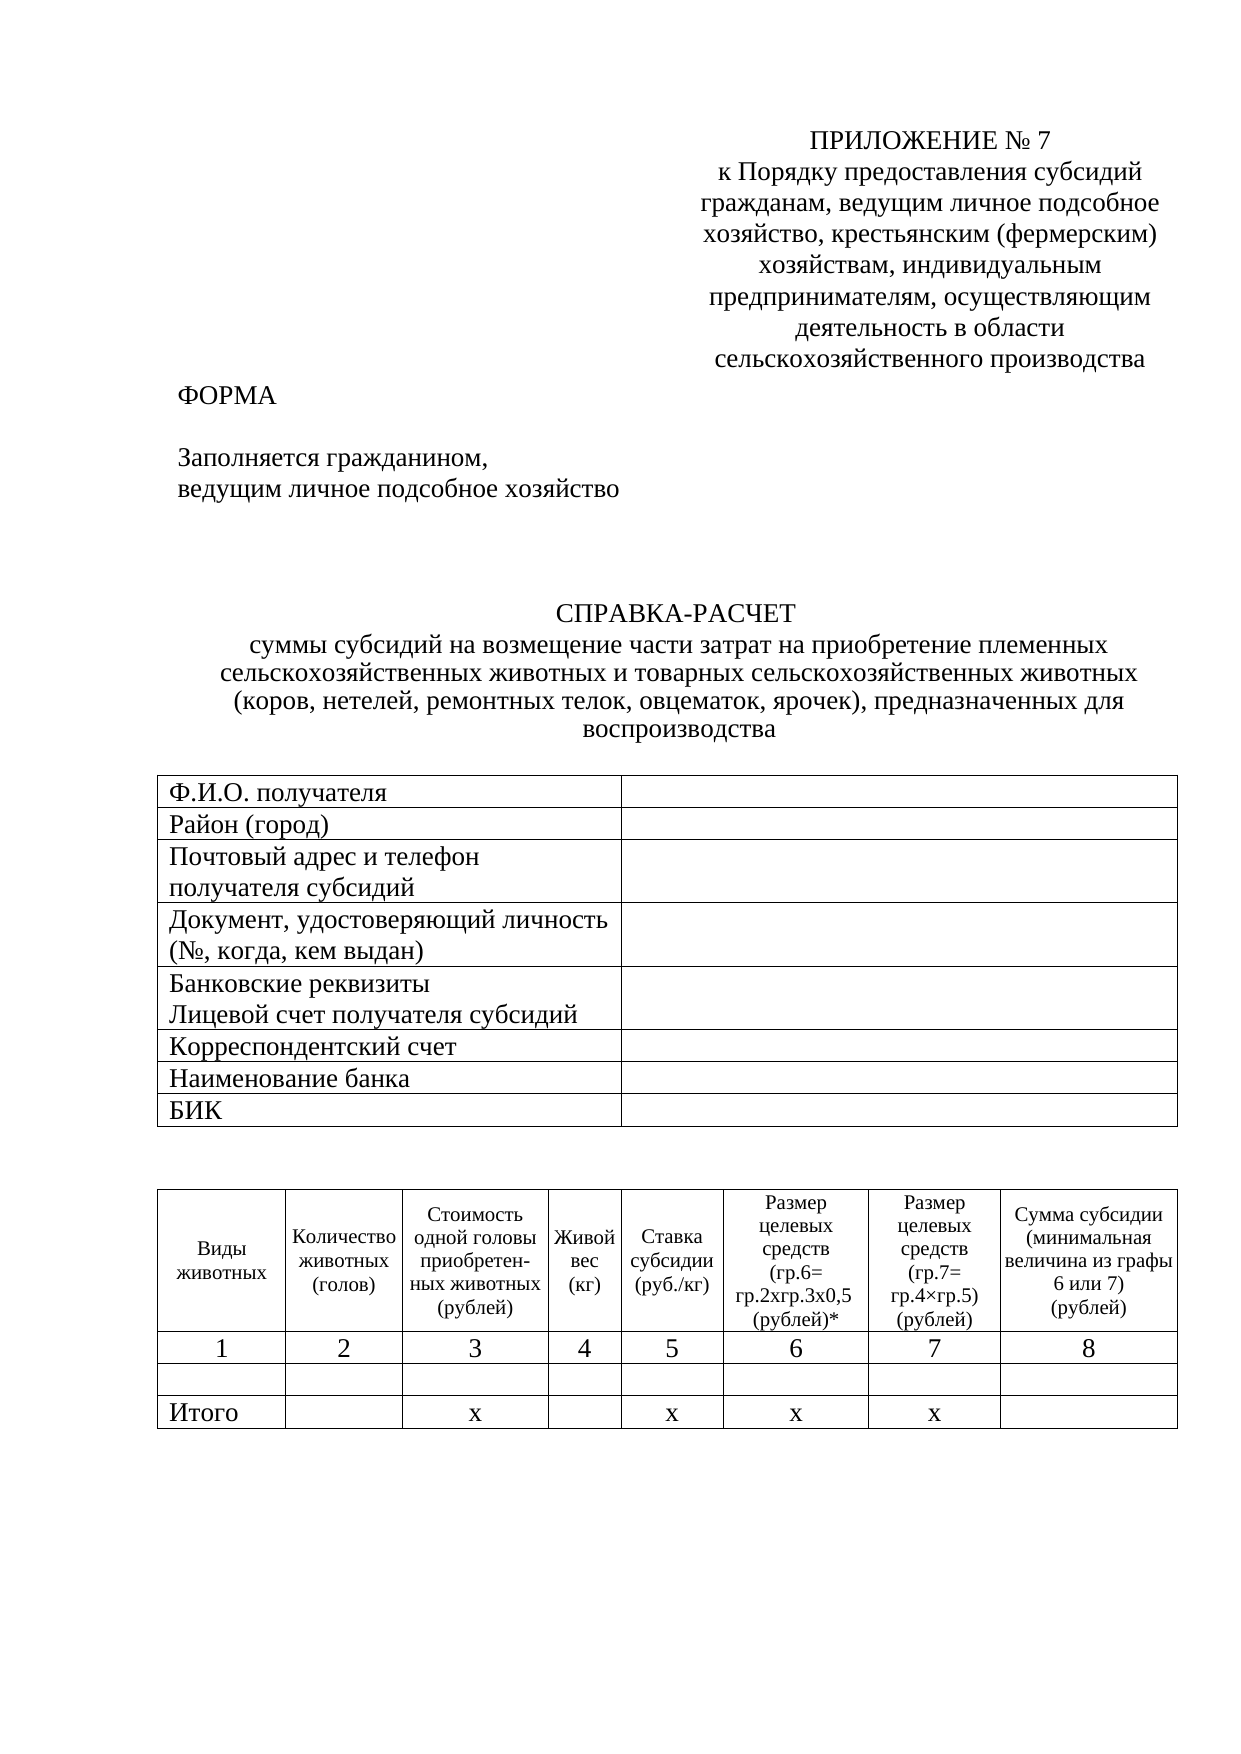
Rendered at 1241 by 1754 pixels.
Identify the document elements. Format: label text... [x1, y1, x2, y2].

table_cell [622, 1364, 723, 1395]
table_cell х [403, 1396, 548, 1427]
table_cell 8 [1001, 1332, 1177, 1363]
table_cell 2 [286, 1332, 402, 1363]
text ФОРМА [177, 379, 1181, 410]
table_cell 5 [622, 1332, 723, 1363]
table_cell [286, 1396, 402, 1427]
table_cell [622, 1030, 1177, 1061]
table_cell [549, 1364, 621, 1395]
table_cell Район (город) [158, 808, 621, 839]
table_cell [869, 1364, 1000, 1395]
table_header Живой вес (кг) [549, 1190, 621, 1331]
text ведущим личное подсобное хозяйство [177, 472, 1181, 503]
table_cell [1001, 1364, 1177, 1395]
table_cell х [622, 1396, 723, 1427]
table_header Размер целевых средств (гр.7= гр.4×гр.5) (рублей) [869, 1190, 1000, 1331]
table_cell [622, 808, 1177, 839]
text СПРАВКА-РАСЧЕТ [177, 597, 1181, 628]
table_header ПРИЛОЖЕНИЕ № 7 к Порядку предоставления субсидий гражданам, ведущим личное подсобное хозяйство, крестьянским (фермерским) хозяйствам, индивидуальным предпринимателям, осуществляющим деятельность в области сельскохозяйственного производства [679, 118, 1181, 379]
table_header Ставка субсидии (руб./кг) [622, 1190, 723, 1331]
table_cell 6 [724, 1332, 868, 1363]
table_cell [1001, 1396, 1177, 1427]
table_cell [622, 903, 1177, 966]
table_header Количество животных (голов) [286, 1190, 402, 1331]
table_cell Документ, удостоверяющий личность (№, когда, кем выдан) [158, 903, 621, 966]
table_cell [622, 1094, 1177, 1126]
table_cell [158, 1364, 285, 1395]
table_cell 4 [549, 1332, 621, 1363]
table_cell [724, 1364, 868, 1395]
table_cell 7 [869, 1332, 1000, 1363]
table_cell [622, 967, 1177, 1029]
text суммы субсидий на возмещение части затрат на приобретение племенных сельскохозяйственных животных и товарных сельскохозяйственных животных (коров, нетелей, ремонтных телок, овцематок, ярочек), предназначенных для воспроизводства [177, 628, 1181, 743]
table_cell 3 [403, 1332, 548, 1363]
table_cell Банковские реквизиты Лицевой счет получателя субсидий [158, 967, 621, 1029]
table_header [622, 776, 1177, 807]
table_cell БИК [158, 1094, 621, 1126]
table_header Ф.И.О. получателя [158, 776, 621, 807]
table_cell 1 [158, 1332, 285, 1363]
table_header Размер целевых средств (гр.6= гр.2хгр.3х0,5 (рублей)* [724, 1190, 868, 1331]
table_cell [403, 1364, 548, 1395]
text Заполняется гражданином, [177, 441, 1181, 472]
table_cell Итого [158, 1396, 285, 1427]
table_cell [622, 1062, 1177, 1093]
table_cell Наименование банка [158, 1062, 621, 1093]
table_cell Почтовый адрес и телефон получателя субсидий [158, 840, 621, 902]
table_cell [286, 1364, 402, 1395]
table_cell [549, 1396, 621, 1427]
table_header Стоимость одной головы приобретен-ных животных (рублей) [403, 1190, 548, 1331]
table_header Виды животных [158, 1190, 285, 1331]
table_cell х [724, 1396, 868, 1427]
table_header Сумма субсидии (минимальная величина из графы 6 или 7) (рублей) [1001, 1190, 1177, 1331]
table_header [177, 118, 679, 379]
table_cell [622, 840, 1177, 902]
table_cell х [869, 1396, 1000, 1427]
table_cell Корреспондентский счет [158, 1030, 621, 1061]
